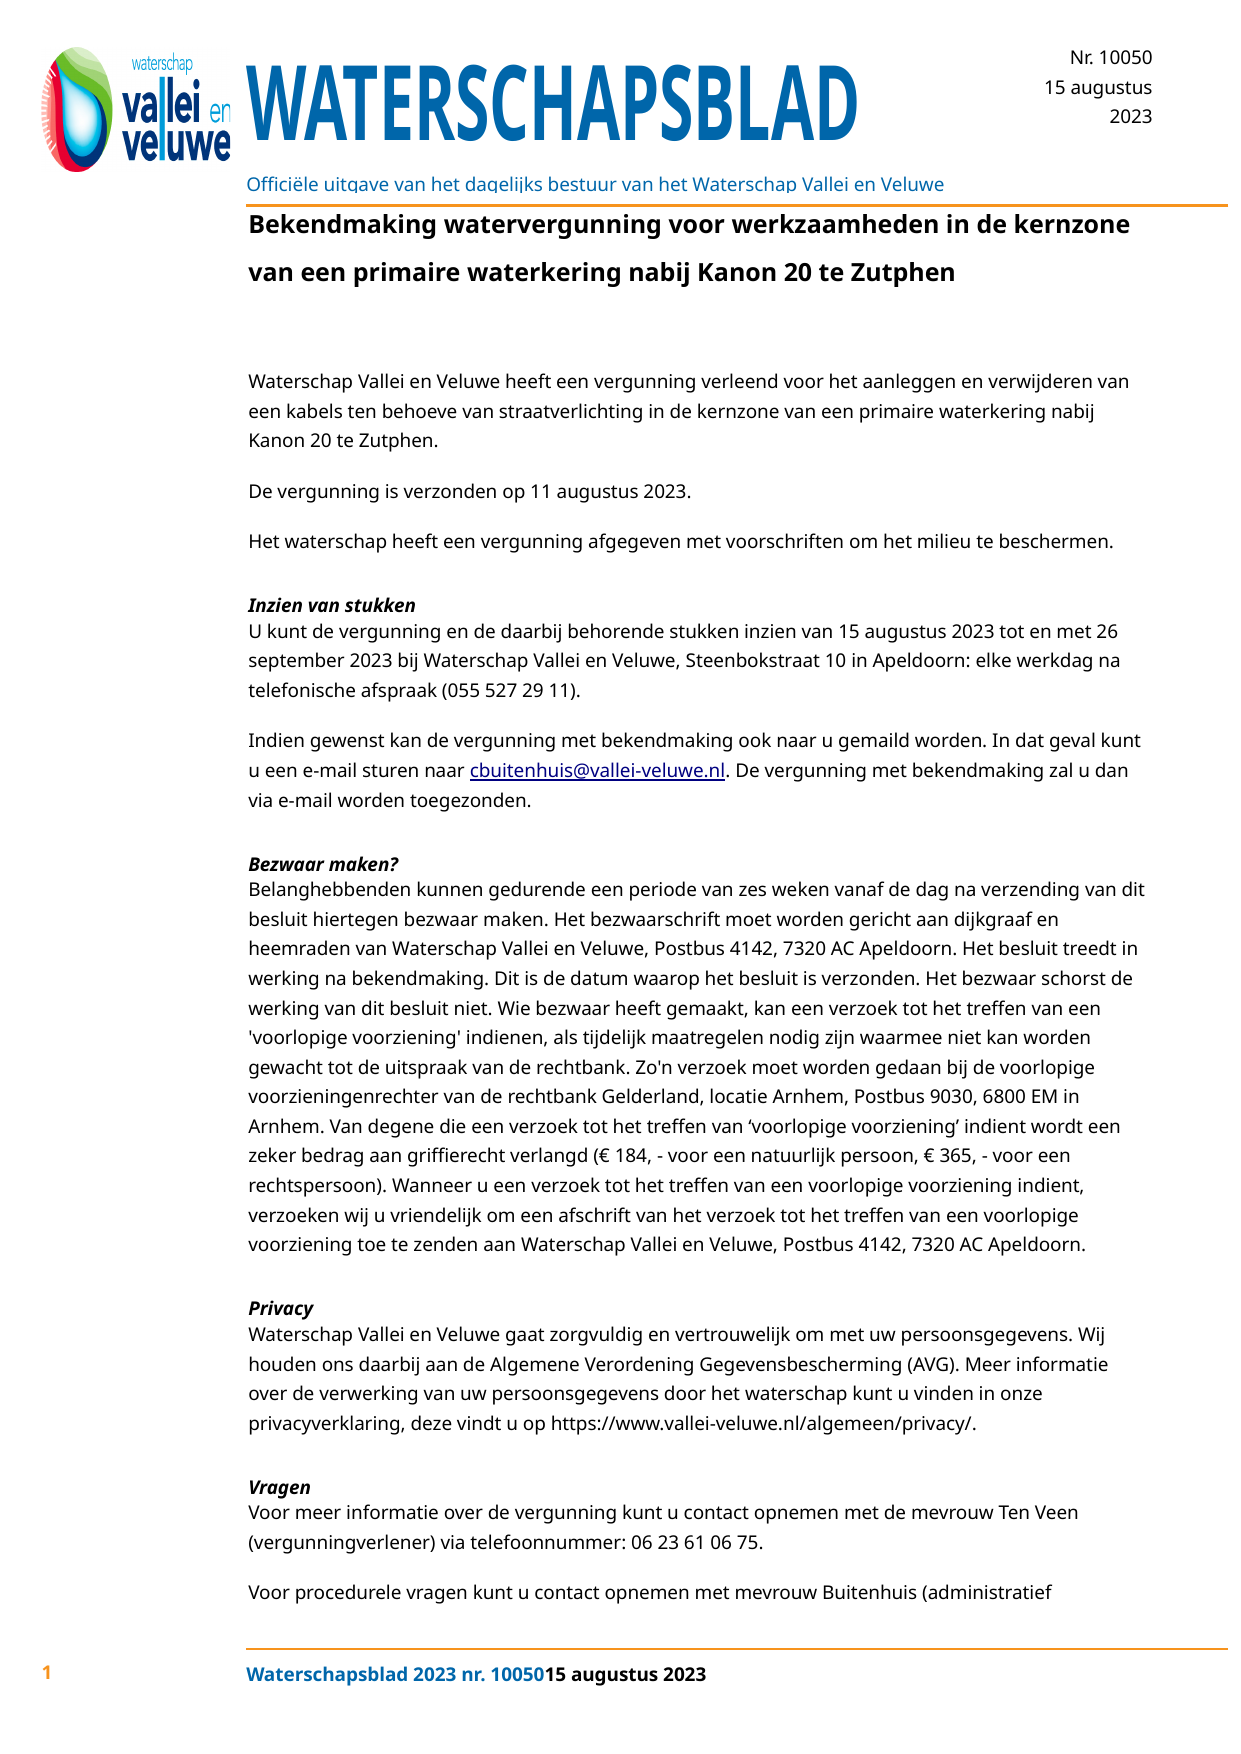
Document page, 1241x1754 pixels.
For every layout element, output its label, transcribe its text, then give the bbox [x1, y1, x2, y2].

text Waterschap Vallei en Veluwe gaat zorgvuldig en vertrouwelijk om met uw persoonsgegevens. Wij houden ons daarbij aan de Algemene Verordening Gegevensbescherming (AVG). Meer informatie over de verwerking van uw persoonsgegevens door het waterschap kunt u vinden in onze privacyverklaring, deze vindt u op https://www.vallei-veluwe.nl/algemeen/privacy/. [248, 1321, 1152, 1436]
text Voor meer informatie over de vergunning kunt u contact opnemen met de mevrouw Ten Veen (vergunningverlener) via telefoonnummer: 06 23 61 06 75. [248, 1499, 1152, 1555]
text Bekendmaking watervergunning voor werkzaamheden in de kernzone van een primaire waterkering nabij Kanon 20 te Zutphen [248, 207, 1152, 288]
text Voor procedurele vragen kunt u contact opnemen met mevrouw Buitenhuis (administratief [248, 1579, 1152, 1605]
text Indien gewenst kan de vergunning met bekendmaking ook naar u gemaild worden. In dat geval kunt u een e-mail sturen naar cbuitenhuis@vallei-veluwe.nl. De vergunning met bekendmaking zal u dan via e-mail worden toegezonden. [248, 728, 1152, 812]
text U kunt de vergunning en de daarbij behorende stukken inzien van 15 augustus 2023 tot en met 26 september 2023 bij Waterschap Vallei en Veluwe, Steenbokstraat 10 in Apeldoorn: elke werkdag na telefonische afspraak (055 527 29 11). [248, 618, 1152, 703]
text Inzien van stukken [248, 592, 1152, 618]
text Waterschap Vallei en Veluwe heeft een vergunning verleend voor het aanleggen en verwijderen van een kabels ten behoeve van straatverlichting in de kernzone van een primaire waterkering nabij Kanon 20 te Zutphen. [248, 368, 1152, 453]
text Het waterschap heeft een vergunning afgegeven met voorschriften om het milieu te beschermen. [248, 528, 1152, 554]
text Vragen [248, 1474, 1152, 1499]
text Privacy [248, 1295, 1152, 1321]
text Belanghebbenden kunnen gedurende een periode van zes weken vanaf de dag na verzending van dit besluit hiertegen bezwaar maken. Het bezwaarschrift moet worden gericht aan dijkgraaf en heemraden van Waterschap Vallei en Veluwe, Postbus 4142, 7320 AC Apeldoorn. Het besluit treedt in werking na bekendmaking. Dit is de datum waarop het besluit is verzonden. Het bezwaar schorst de werking van dit besluit niet. Wie bezwaar heeft gemaakt, kan een verzoek tot het treffen van een 'voorlopige voorziening' indienen, als tijdelijk maatregelen nodig zijn waarmee niet kan worden gewacht tot de uitspraak van de rechtbank. Zo'n verzoek moet worden gedaan bij de voorlopige voorzieningenrechter van de rechtbank Gelderland, locatie Arnhem, Postbus 9030, 6800 EM in Arnhem. Van degene die een verzoek tot het treffen van ‘voorlopige voorziening’ indient wordt een zeker bedrag aan griffierecht verlangd (€ 184, - voor een natuurlijk persoon, € 365, - voor een rechtspersoon). Wanneer u een verzoek tot het treffen van een voorlopige voorziening indient, verzoeken wij u vriendelijk om een afschrift van het verzoek tot het treffen van een voorlopige voorziening toe te zenden aan Waterschap Vallei en Veluwe, Postbus 4142, 7320 AC Apeldoorn. [248, 876, 1152, 1257]
text De vergunning is verzonden op 11 augustus 2023. [248, 478, 1152, 504]
text Bezwaar maken? [248, 851, 1152, 876]
picture [41, 47, 231, 172]
